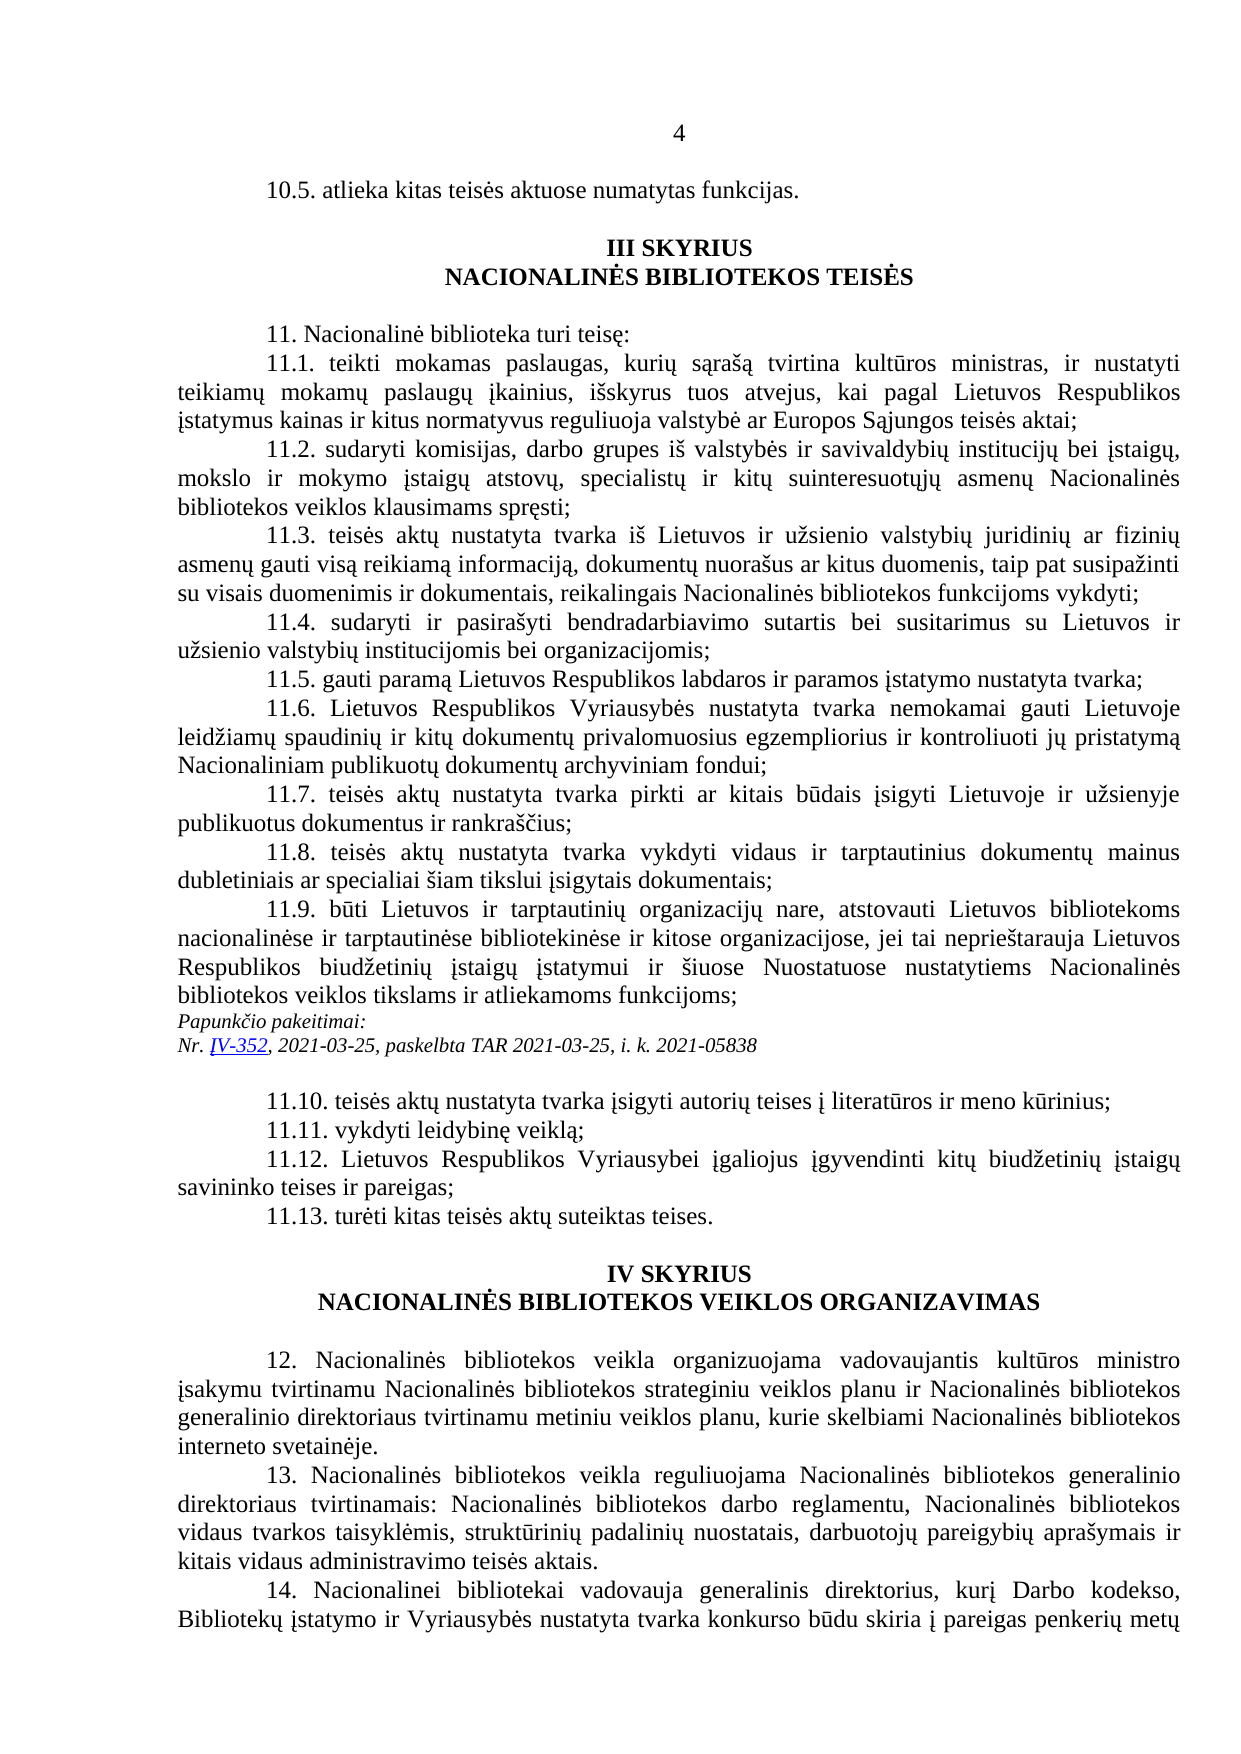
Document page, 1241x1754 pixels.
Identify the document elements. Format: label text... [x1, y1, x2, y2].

text 10.5. atlieka kitas teisės aktuose numatytas funkcijas. [177, 176, 1181, 204]
text IV SKYRIUS [177, 1259, 1181, 1287]
text NACIONALINĖS BIBLIOTEKOS VEIKLOS ORGANIZAVIMAS [177, 1287, 1181, 1316]
text 11.7. teisės aktų nustatyta tvarka pirkti ar kitais būdais įsigyti Lietuvoje ir užsienyje publikuotus dokumentus ir rankraščius; [177, 779, 1181, 837]
text 11.8. teisės aktų nustatyta tvarka vykdyti vidaus ir tarptautinius dokumentų mainus dubletiniais ar specialiai šiam tikslui įsigytais dokumentais; [177, 837, 1181, 894]
text III SKYRIUS [177, 233, 1181, 262]
text 11.4. sudaryti ir pasirašyti bendradarbiavimo sutartis bei susitarimus su Lietuvos ir užsienio valstybių institucijomis bei organizacijomis; [177, 607, 1181, 664]
text 11.9. būti Lietuvos ir tarptautinių organizacijų nare, atstovauti Lietuvos bibliotekoms nacionalinėse ir tarptautinėse bibliotekinėse ir kitose organizacijose, jei tai neprieštarauja Lietuvos Respublikos biudžetinių įstaigų įstatymui ir šiuose Nuostatuose nustatytiems Nacionalinės bibliotekos veiklos tikslams ir atliekamoms funkcijoms; [177, 894, 1181, 1009]
text 11.3. teisės aktų nustatyta tvarka iš Lietuvos ir užsienio valstybių juridinių ar fizinių asmenų gauti visą reikiamą informaciją, dokumentų nuorašus ar kitus duomenis, taip pat susipažinti su visais duomenimis ir dokumentais, reikalingais Nacionalinės bibliotekos funkcijoms vykdyti; [177, 521, 1181, 607]
text 11.2. sudaryti komisijas, darbo grupes iš valstybės ir savivaldybių institucijų bei įstaigų, mokslo ir mokymo įstaigų atstovų, specialistų ir kitų suinteresuotųjų asmenų Nacionalinės bibliotekos veiklos klausimams spręsti; [177, 434, 1181, 521]
text 13. Nacionalinės bibliotekos veikla reguliuojama Nacionalinės bibliotekos generalinio direktoriaus tvirtinamais: Nacionalinės bibliotekos darbo reglamentu, Nacionalinės bibliotekos vidaus tvarkos taisyklėmis, struktūrinių padalinių nuostatais, darbuotojų pareigybių aprašymais ir kitais vidaus administravimo teisės aktais. [177, 1460, 1181, 1575]
text 11.12. Lietuvos Respublikos Vyriausybei įgaliojus įgyvendinti kitų biudžetinių įstaigų savininko teises ir pareigas; [177, 1144, 1181, 1201]
text Nr. ĮV-352, 2021-03-25, paskelbta TAR 2021-03-25, i. k. 2021-05838 [177, 1033, 1181, 1057]
text 12. Nacionalinės bibliotekos veikla organizuojama vadovaujantis kultūros ministro įsakymu tvirtinamu Nacionalinės bibliotekos strateginiu veiklos planu ir Nacionalinės bibliotekos generalinio direktoriaus tvirtinamu metiniu veiklos planu, kurie skelbiami Nacionalinės bibliotekos interneto svetainėje. [177, 1345, 1181, 1460]
text Papunkčio pakeitimai: [177, 1009, 1181, 1033]
text NACIONALINĖS BIBLIOTEKOS TEISĖS [177, 262, 1181, 291]
text 11.11. vykdyti leidybinę veiklą; [177, 1115, 1181, 1144]
text 14. Nacionalinei bibliotekai vadovauja generalinis direktorius, kurį Darbo kodekso, Bibliotekų įstatymo ir Vyriausybės nustatyta tvarka konkurso būdu skiria į pareigas penkerių metų [177, 1575, 1181, 1632]
text 11.5. gauti paramą Lietuvos Respublikos labdaros ir paramos įstatymo nustatyta tvarka; [177, 664, 1181, 693]
text 11.13. turėti kitas teisės aktų suteiktas teises. [177, 1201, 1181, 1230]
text 11.1. teikti mokamas paslaugas, kurių sąrašą tvirtina kultūros ministras, ir nustatyti teikiamų mokamų paslaugų įkainius, išskyrus tuos atvejus, kai pagal Lietuvos Respublikos įstatymus kainas ir kitus normatyvus reguliuoja valstybė ar Europos Sąjungos teisės aktai; [177, 348, 1181, 434]
text 11.6. Lietuvos Respublikos Vyriausybės nustatyta tvarka nemokamai gauti Lietuvoje leidžiamų spaudinių ir kitų dokumentų privalomuosius egzempliorius ir kontroliuoti jų pristatymą Nacionaliniam publikuotų dokumentų archyviniam fondui; [177, 693, 1181, 779]
text 11. Nacionalinė biblioteka turi teisę: [177, 319, 1181, 348]
text 11.10. teisės aktų nustatyta tvarka įsigyti autorių teises į literatūros ir meno kūrinius; [177, 1086, 1181, 1115]
